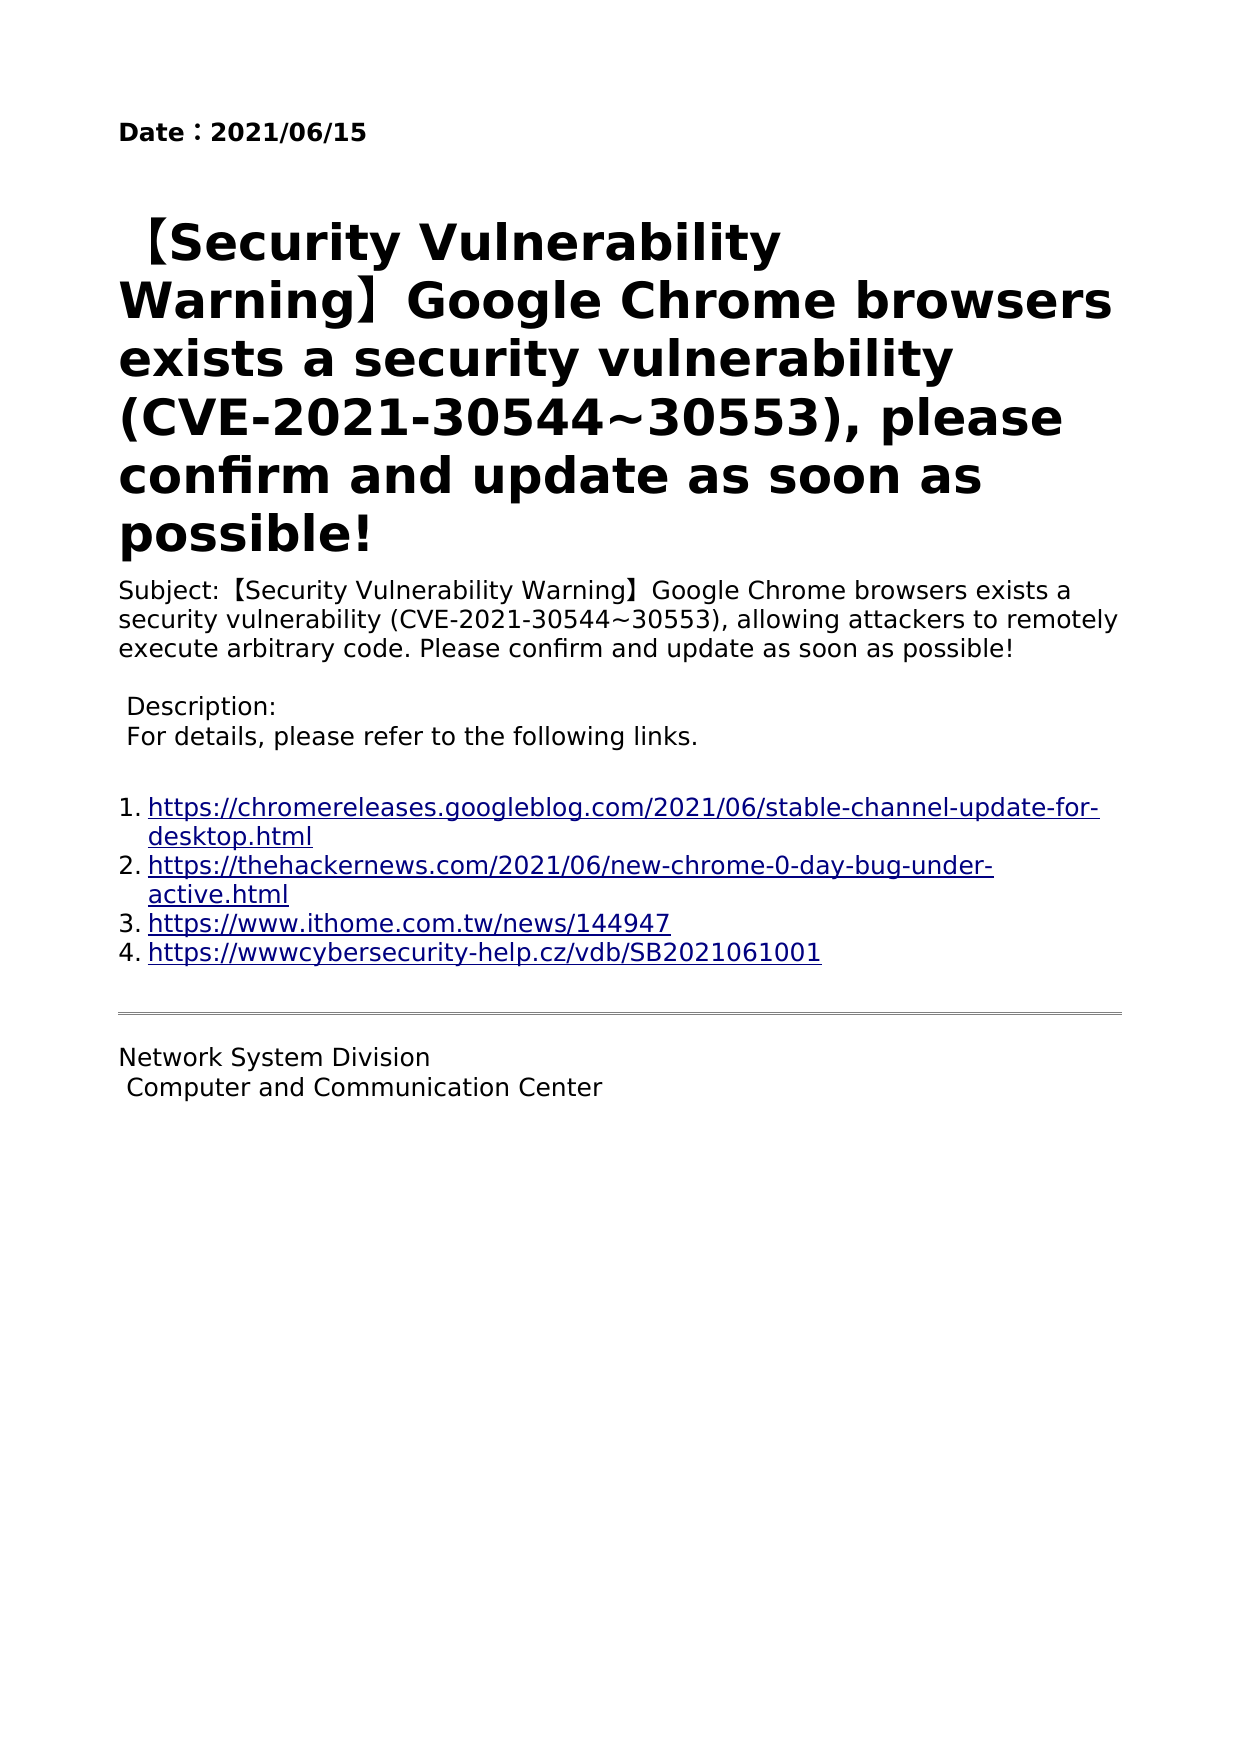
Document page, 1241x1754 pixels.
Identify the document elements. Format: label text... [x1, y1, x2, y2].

subtitle 【Security Vulnerability Warning】Google Chrome browsers exists a security vulnerability (CVE-2021-30544~30553), please confirm and update as soon as possible! [118, 214, 1122, 563]
text Date：2021/06/15 [118, 118, 1122, 176]
list https://thehackernews.com/2021/06/new-chrome-0-day-bug-under-active.html [118, 851, 1122, 909]
text Subject:【Security Vulnerability Warning】Google Chrome browsers exists a security vulnerability (CVE-2021-30544~30553), allowing attackers to remotely execute arbitrary code. Please confirm and update as soon as possible! Description: For details, please refer to the following links. [118, 576, 1122, 751]
text Network System Division Computer and Communication Center [118, 1044, 1122, 1102]
list https://wwwcybersecurity-help.cz/vdb/SB2021061001 [118, 939, 1122, 968]
list https://www.ithome.com.tw/news/144947 [118, 909, 1122, 939]
list https://chromereleases.googleblog.com/2021/06/stable-channel-update-for-desktop.html [118, 793, 1122, 851]
